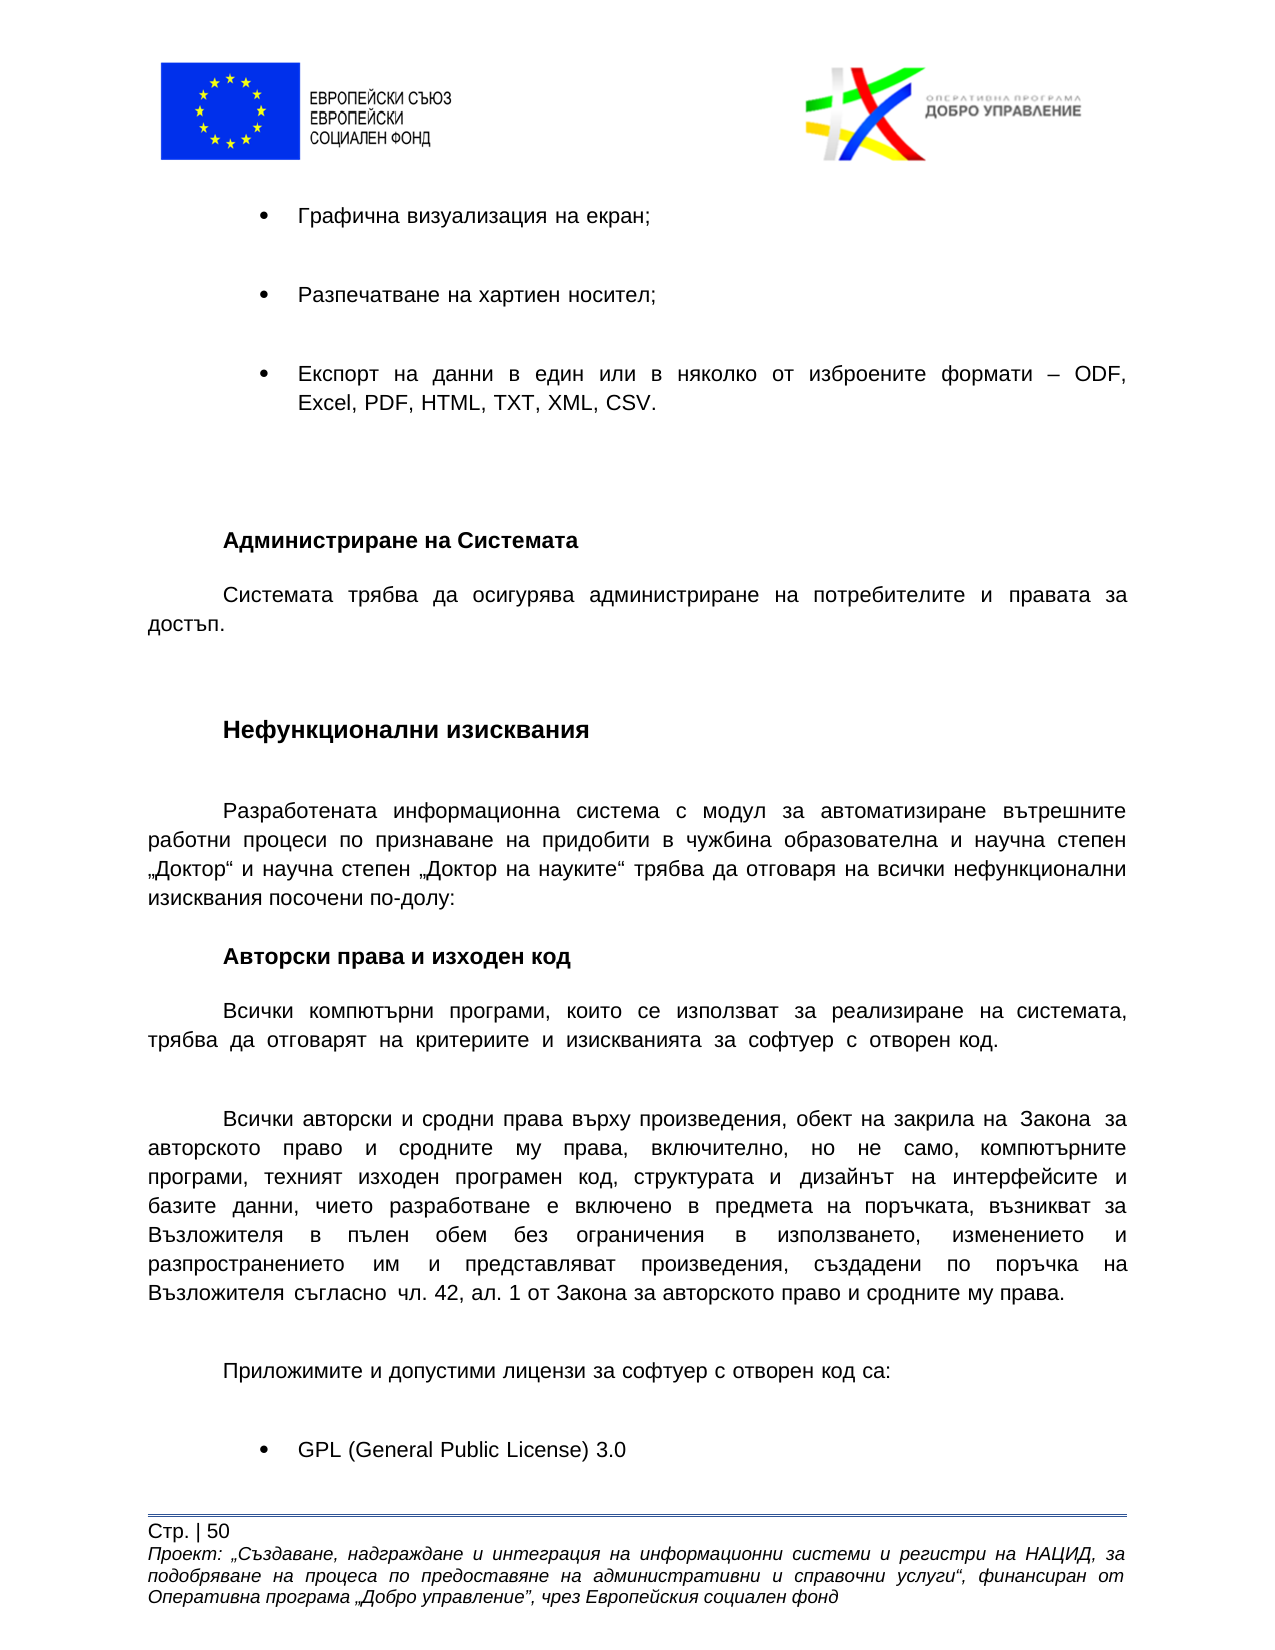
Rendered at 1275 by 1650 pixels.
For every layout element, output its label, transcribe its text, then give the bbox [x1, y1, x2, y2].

list Разпечатване на хартиен носител; [260, 282, 1127, 307]
text Всички авторски и сродни права върху произведения, обект на закрила на Закона за авторското право и сродните му права, включително, но не само, компютърните програми, техният изходен програмен код, структурата и дизайнът на интерфейсите и базите данни, чието разработване е включено в предмета на поръчката, възникват за Възложителя в пълен обем без ограничения в използването, изменението и разпространението им и представляват произведения, създадени по поръчка на Възложителя съгласно чл. 42, ал. 1 от Закона за авторското право и сродните му права. [148, 1106, 1127, 1305]
text Системата трябва да осигурява администриране на потребителите и правата за достъп. [148, 582, 1127, 636]
list GPL (General Public License) 3.0 [260, 1437, 1127, 1463]
subtitle Авторски права и изходен код [148, 943, 1127, 969]
text Всички компютърни програми, които се използват за реализиране на системата, трябва да отговарят на критериите и изискванията за софтуер с отворен код. [148, 998, 1127, 1052]
subtitle Нефункционални изисквания [148, 714, 1127, 743]
list Графична визуализация на екран; [260, 203, 1127, 228]
list Експорт на данни в един или в няколко от изброените формати – ODF, Excel, PDF, HTML, TXT, XML, CSV. [260, 361, 1127, 415]
text Приложимите и допустими лицензи за софтуер с отворен код са: [148, 1358, 1127, 1384]
text Разработената информационна система с модул за автоматизиране вътрешните работни процеси по признаване на придобити в чужбина образователна и научна степен „Доктор“ и научна степен „Доктор на науките“ трябва да отговаря на всички нефункционални изисквания посочени по-долу: [148, 798, 1127, 910]
subtitle Администриране на Системата [148, 527, 1127, 553]
